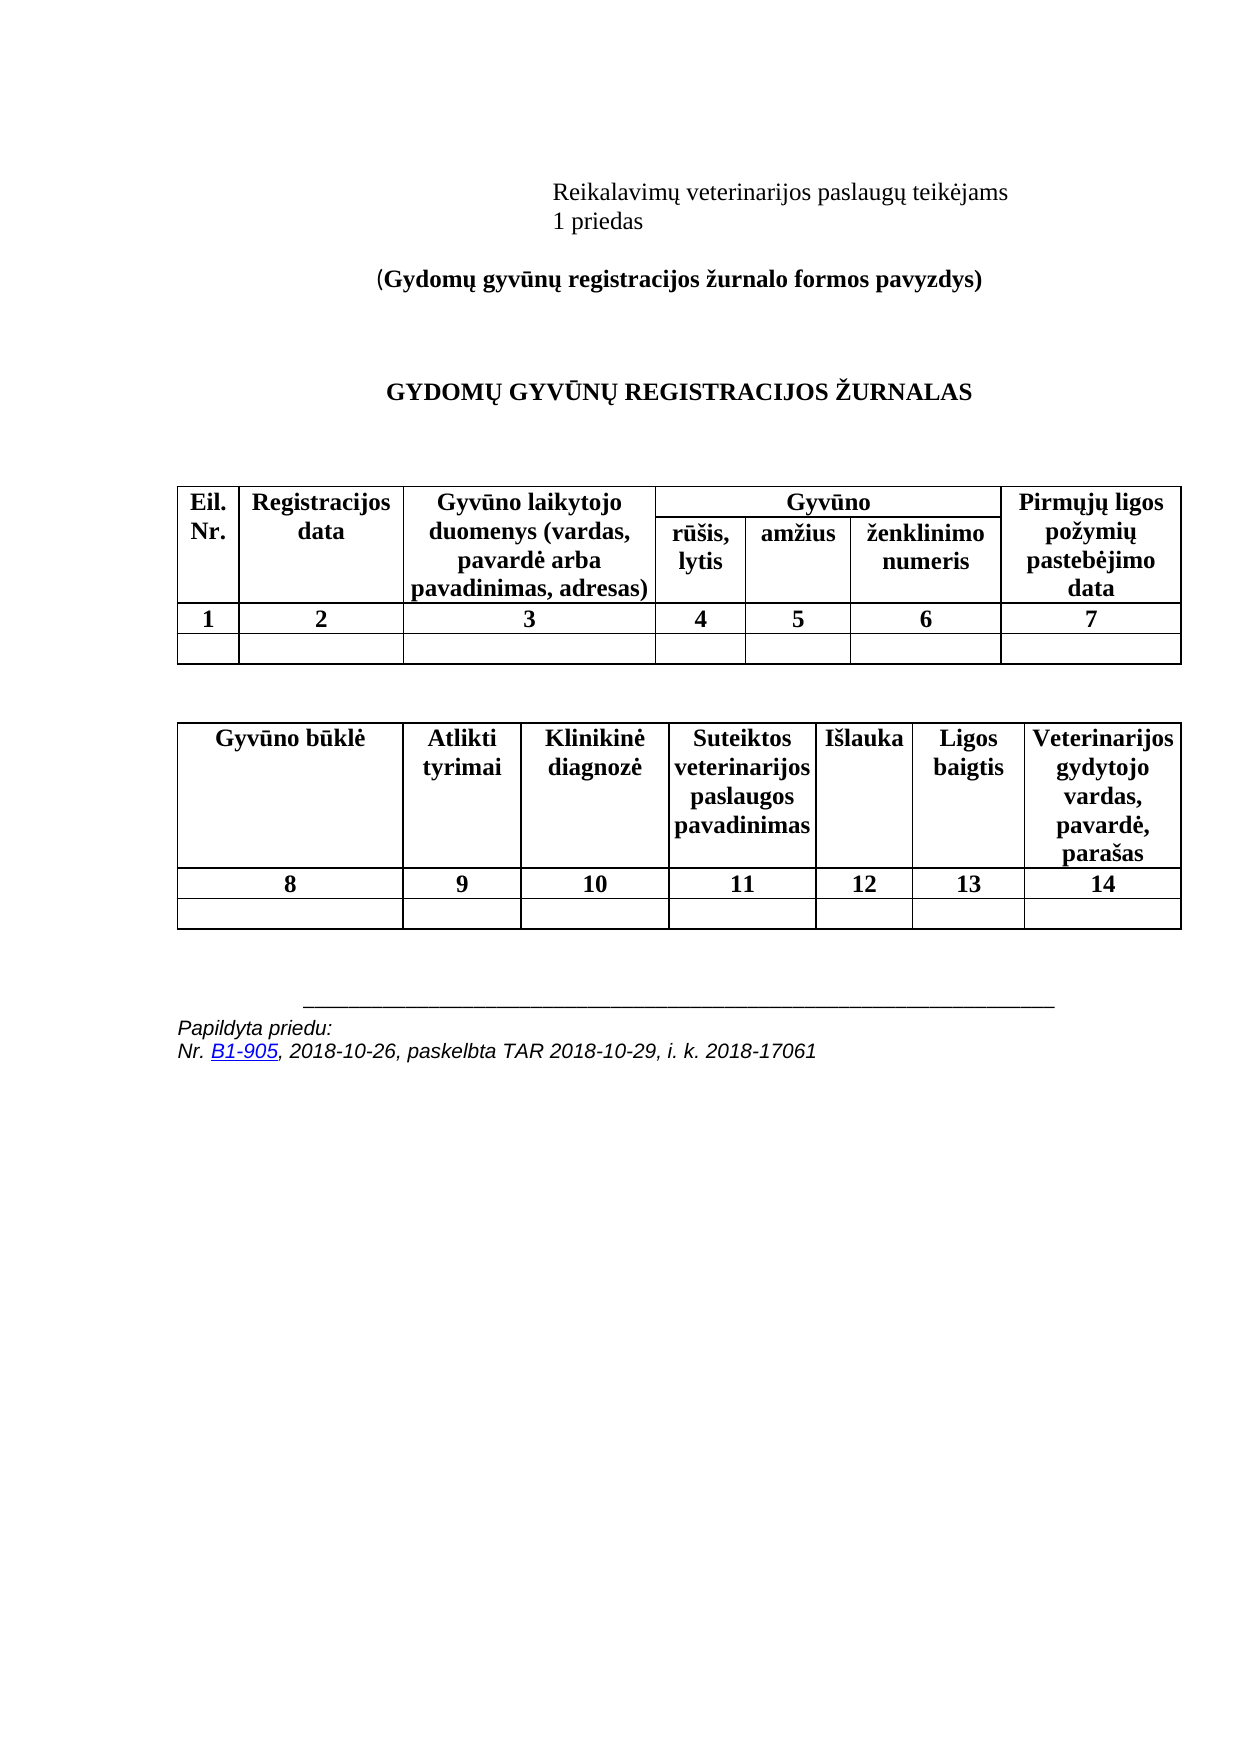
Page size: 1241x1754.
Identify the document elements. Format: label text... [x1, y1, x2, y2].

table_cell rūšis, lytis [656, 518, 745, 602]
table_header Registracijos data [240, 487, 403, 602]
table_cell 14 [1025, 869, 1180, 898]
table_header Veterinarijos gydytojo vardas, pavardė, parašas [1025, 724, 1180, 867]
table_cell 11 [670, 869, 815, 898]
table_cell [656, 634, 745, 663]
table_header Išlauka [817, 724, 912, 867]
table_cell 13 [913, 869, 1024, 898]
text Reikalavimų veterinarijos paslaugų teikėjams [552, 177, 1181, 206]
table_cell 1 [178, 604, 238, 633]
table_cell 3 [404, 604, 655, 633]
table_cell [851, 634, 1000, 663]
table_header Klinikinė diagnozė [522, 724, 668, 867]
text Papildyta priedu: [177, 1015, 1181, 1039]
table_cell 8 [178, 869, 402, 898]
table_cell [1025, 899, 1180, 928]
table_cell amžius [746, 518, 850, 602]
table_cell [746, 634, 850, 663]
text (Gydomų gyvūnų registracijos žurnalo formos pavyzdys) [177, 263, 1181, 294]
text Nr. B1-905, 2018-10-26, paskelbta TAR 2018-10-29, i. k. 2018-17061 [177, 1039, 1181, 1063]
table_cell 10 [522, 869, 668, 898]
table_cell [1002, 634, 1180, 663]
table_cell 2 [240, 604, 403, 633]
table_cell 4 [656, 604, 745, 633]
table_header Gyvūno [656, 487, 1000, 516]
table_header Suteiktos veterinarijos paslaugos pavadinimas [670, 724, 815, 867]
table_cell ženklinimo numeris [851, 518, 1000, 602]
table_cell [404, 634, 655, 663]
table_header Ligos baigtis [913, 724, 1024, 867]
table_cell 5 [746, 604, 850, 633]
table_header Gyvūno laikytojo duomenys (vardas, pavardė arba pavadinimas, adresas) [404, 487, 655, 602]
table_header Pirmųjų ligos požymių pastebėjimo data [1002, 487, 1180, 602]
table_cell [913, 899, 1024, 928]
table_cell 12 [817, 869, 912, 898]
table_cell [670, 899, 815, 928]
table_cell 7 [1002, 604, 1180, 633]
table_cell [178, 634, 238, 663]
table_cell [404, 899, 520, 928]
table_header Gyvūno būklė [178, 724, 402, 867]
table_cell [817, 899, 912, 928]
table_cell 9 [404, 869, 520, 898]
text __________________________________________________________________ [177, 983, 1181, 1011]
table_cell [240, 634, 403, 663]
text GYDOMŲ GYVŪNŲ REGISTRACIJOS ŽURNALAS [177, 377, 1181, 405]
table_header Eil. Nr. [178, 487, 238, 602]
table_cell [522, 899, 668, 928]
table_cell 6 [851, 604, 1000, 633]
table_cell [178, 899, 402, 928]
table_header Atlikti tyrimai [404, 724, 520, 867]
text 1 priedas [552, 206, 1181, 235]
